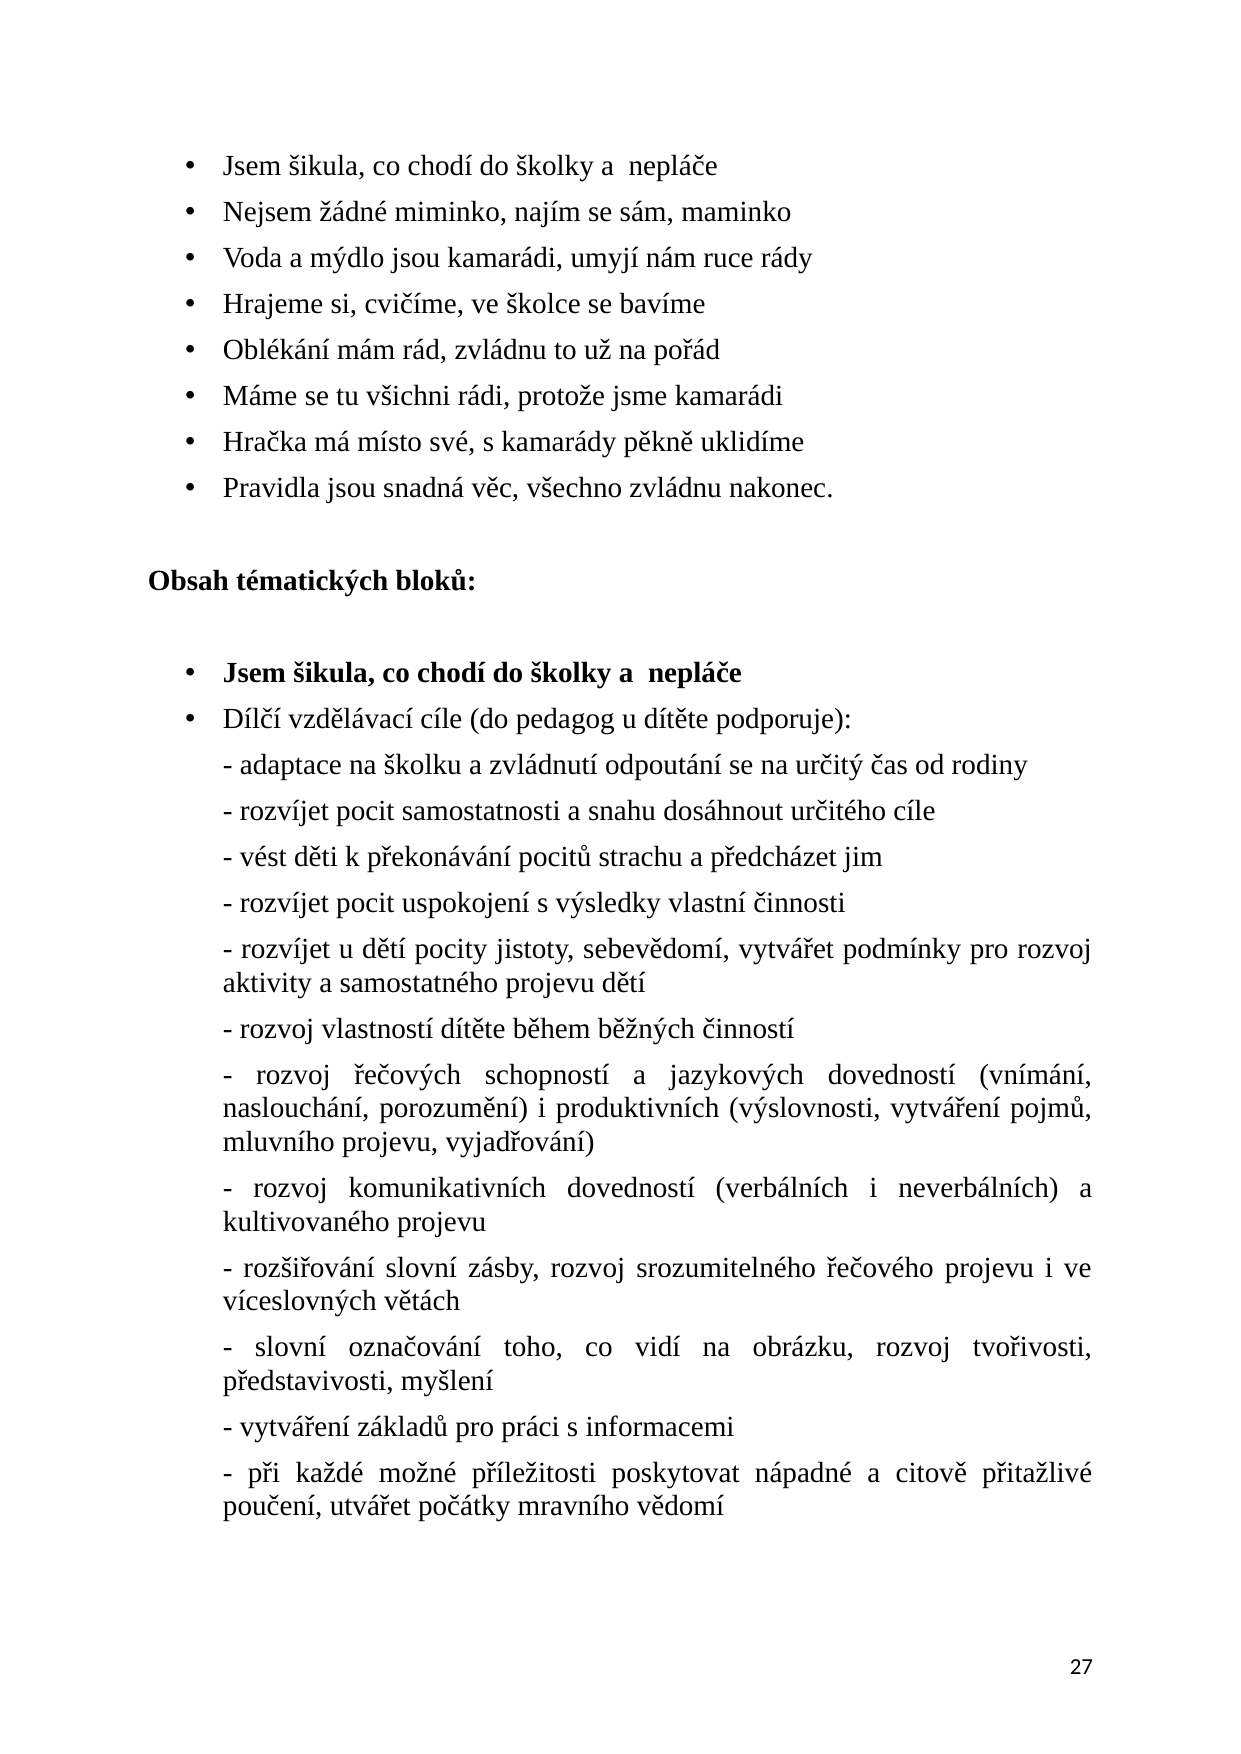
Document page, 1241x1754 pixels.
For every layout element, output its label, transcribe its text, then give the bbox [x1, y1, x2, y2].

list - rozvíjet pocit samostatnosti a snahu dosáhnout určitého cíle [185, 793, 1093, 827]
list - při každé možné příležitosti poskytovat nápadné a citově přitažlivé poučení, utvářet počátky mravního vědomí [185, 1455, 1093, 1522]
list - slovní označování toho, co vidí na obrázku, rozvoj tvořivosti, představivosti, myšlení [185, 1329, 1093, 1396]
list Voda a mýdlo jsou kamarádi, umyjí nám ruce rády [185, 240, 1093, 273]
list Nejsem žádné miminko, najím se sám, maminko [185, 194, 1093, 227]
list - vést děti k překonávání pocitů strachu a předcházet jim [185, 839, 1093, 873]
list Hrajeme si, cvičíme, ve školce se bavíme [185, 286, 1093, 320]
list Dílčí vzdělávací cíle (do pedagog u dítěte podporuje): [185, 701, 1093, 735]
list - rozvoj vlastností dítěte během běžných činností [185, 1011, 1093, 1044]
list Hračka má místo své, s kamarády pěkně uklidíme [185, 424, 1093, 458]
list - rozvoj řečových schopností a jazykových dovedností (vnímání, naslouchání, porozumění) i produktivních (výslovnosti, vytváření pojmů, mluvního projevu, vyjadřování) [185, 1057, 1093, 1158]
list Máme se tu všichni rádi, protože jsme kamarádi [185, 378, 1093, 412]
list - rozvíjet u dětí pocity jistoty, sebevědomí, vytvářet podmínky pro rozvoj aktivity a samostatného projevu dětí [185, 931, 1093, 998]
list - rozvoj komunikativních dovedností (verbálních i neverbálních) a kultivovaného projevu [185, 1170, 1093, 1237]
list - vytváření základů pro práci s informacemi [185, 1409, 1093, 1442]
text Obsah tématických bloků: [148, 563, 1093, 596]
list - rozšiřování slovní zásby, rozvoj srozumitelného řečového projevu i ve víceslovných větách [185, 1250, 1093, 1317]
list Pravidla jsou snadná věc, všechno zvládnu nakonec. [185, 471, 1093, 504]
list Oblékání mám rád, zvládnu to už na pořád [185, 332, 1093, 366]
list Jsem šikula, co chodí do školky a nepláče [185, 655, 1093, 688]
list Jsem šikula, co chodí do školky a nepláče [185, 148, 1093, 181]
list - rozvíjet pocit uspokojení s výsledky vlastní činnosti [185, 885, 1093, 919]
list - adaptace na školku a zvládnutí odpoutání se na určitý čas od rodiny [185, 747, 1093, 781]
